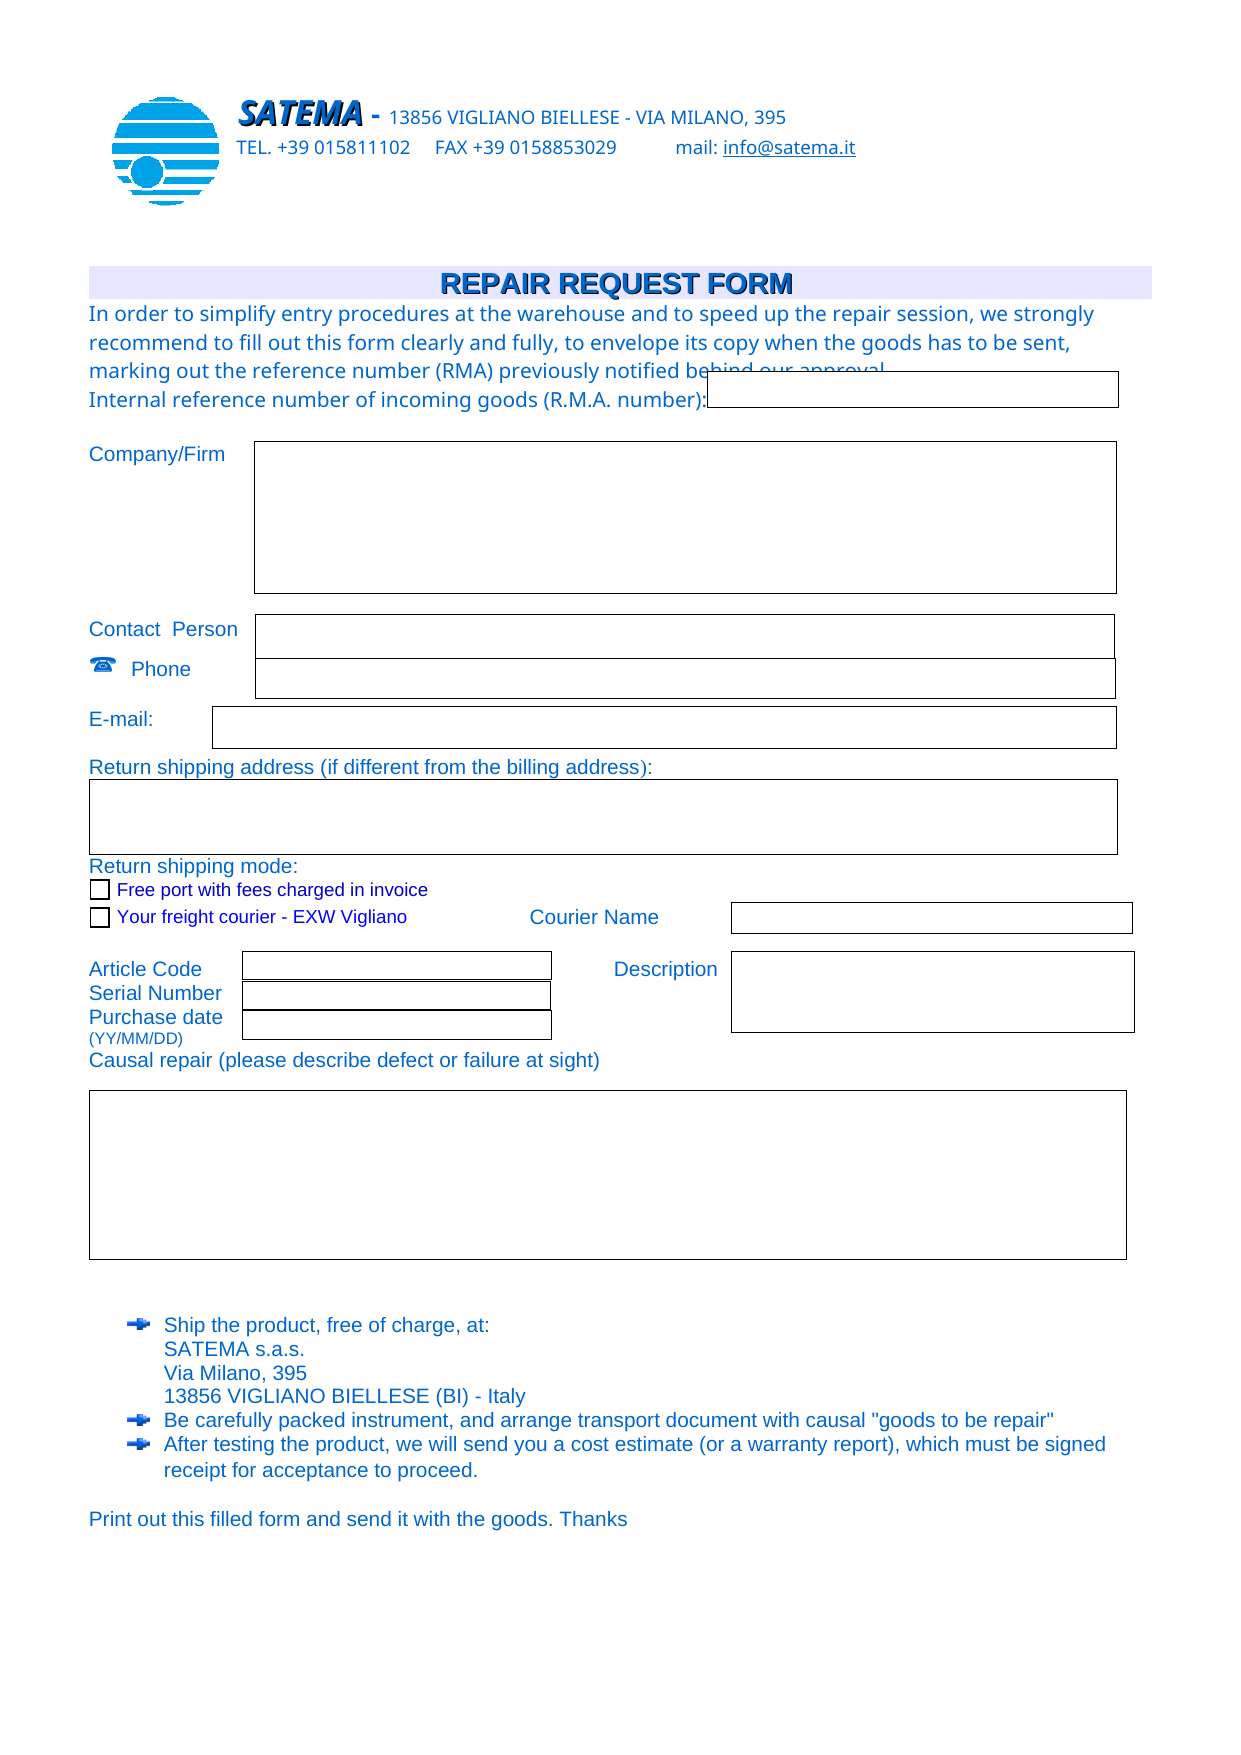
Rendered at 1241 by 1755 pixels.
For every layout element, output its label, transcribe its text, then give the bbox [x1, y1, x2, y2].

text [1117, 442, 1152, 593]
text Causal repair (please describe defect or failure at sight) [89, 1048, 1152, 1072]
text Print out this filled form and send it with the goods. Thanks [89, 1506, 1152, 1530]
text Courier Name [420, 902, 731, 933]
text E-mail: [89, 707, 212, 731]
text [551, 1005, 731, 1029]
text Purchase date [89, 1005, 242, 1029]
text [551, 981, 731, 1005]
picture [127, 1438, 150, 1450]
text Contact Person [89, 617, 255, 641]
text (YY/MM/DD) [89, 1029, 1152, 1048]
picture [127, 1318, 150, 1330]
text Phone [89, 656, 255, 682]
text Serial Number [89, 981, 242, 1005]
text [1115, 617, 1152, 641]
text [1133, 902, 1152, 933]
text [1135, 981, 1152, 1005]
picture [111, 96, 220, 143]
text [1117, 707, 1152, 731]
text Article Code Description [89, 957, 731, 981]
text Phone [1115, 656, 1152, 682]
list Ship the product, free of charge, at: SATEMA s.a.s. Via Milano, 395 13856 VIGLIANO BIELLESE (BI) - Italy [126, 1312, 1152, 1408]
text Return shipping mode: [89, 854, 1152, 878]
picture [152, 155, 220, 161]
picture [127, 1414, 150, 1426]
text Company/Firm [89, 442, 254, 593]
text Return shipping address (if different from the billing address): [89, 754, 1152, 854]
list After testing the product, we will send you a cost estimate (or a warranty report), which must be signed receipt for acceptance to proceed. [126, 1432, 1152, 1482]
picture [111, 155, 220, 206]
text REPAIR REQUEST FORM [89, 266, 1152, 299]
text In order to simplify entry procedures at the warehouse and to speed up the repair session, we strongly recommend to fill out this form clearly and fully, to envelope its copy when the goods has to be sent, marking out the reference number (RMA) previously notified behind our approval. Internal reference number of incoming goods (R.M.A. number): [89, 299, 1152, 413]
text [1135, 1005, 1152, 1029]
list Be carefully packed instrument, and arrange transport document with causal "goods to be repair" [126, 1408, 1152, 1432]
